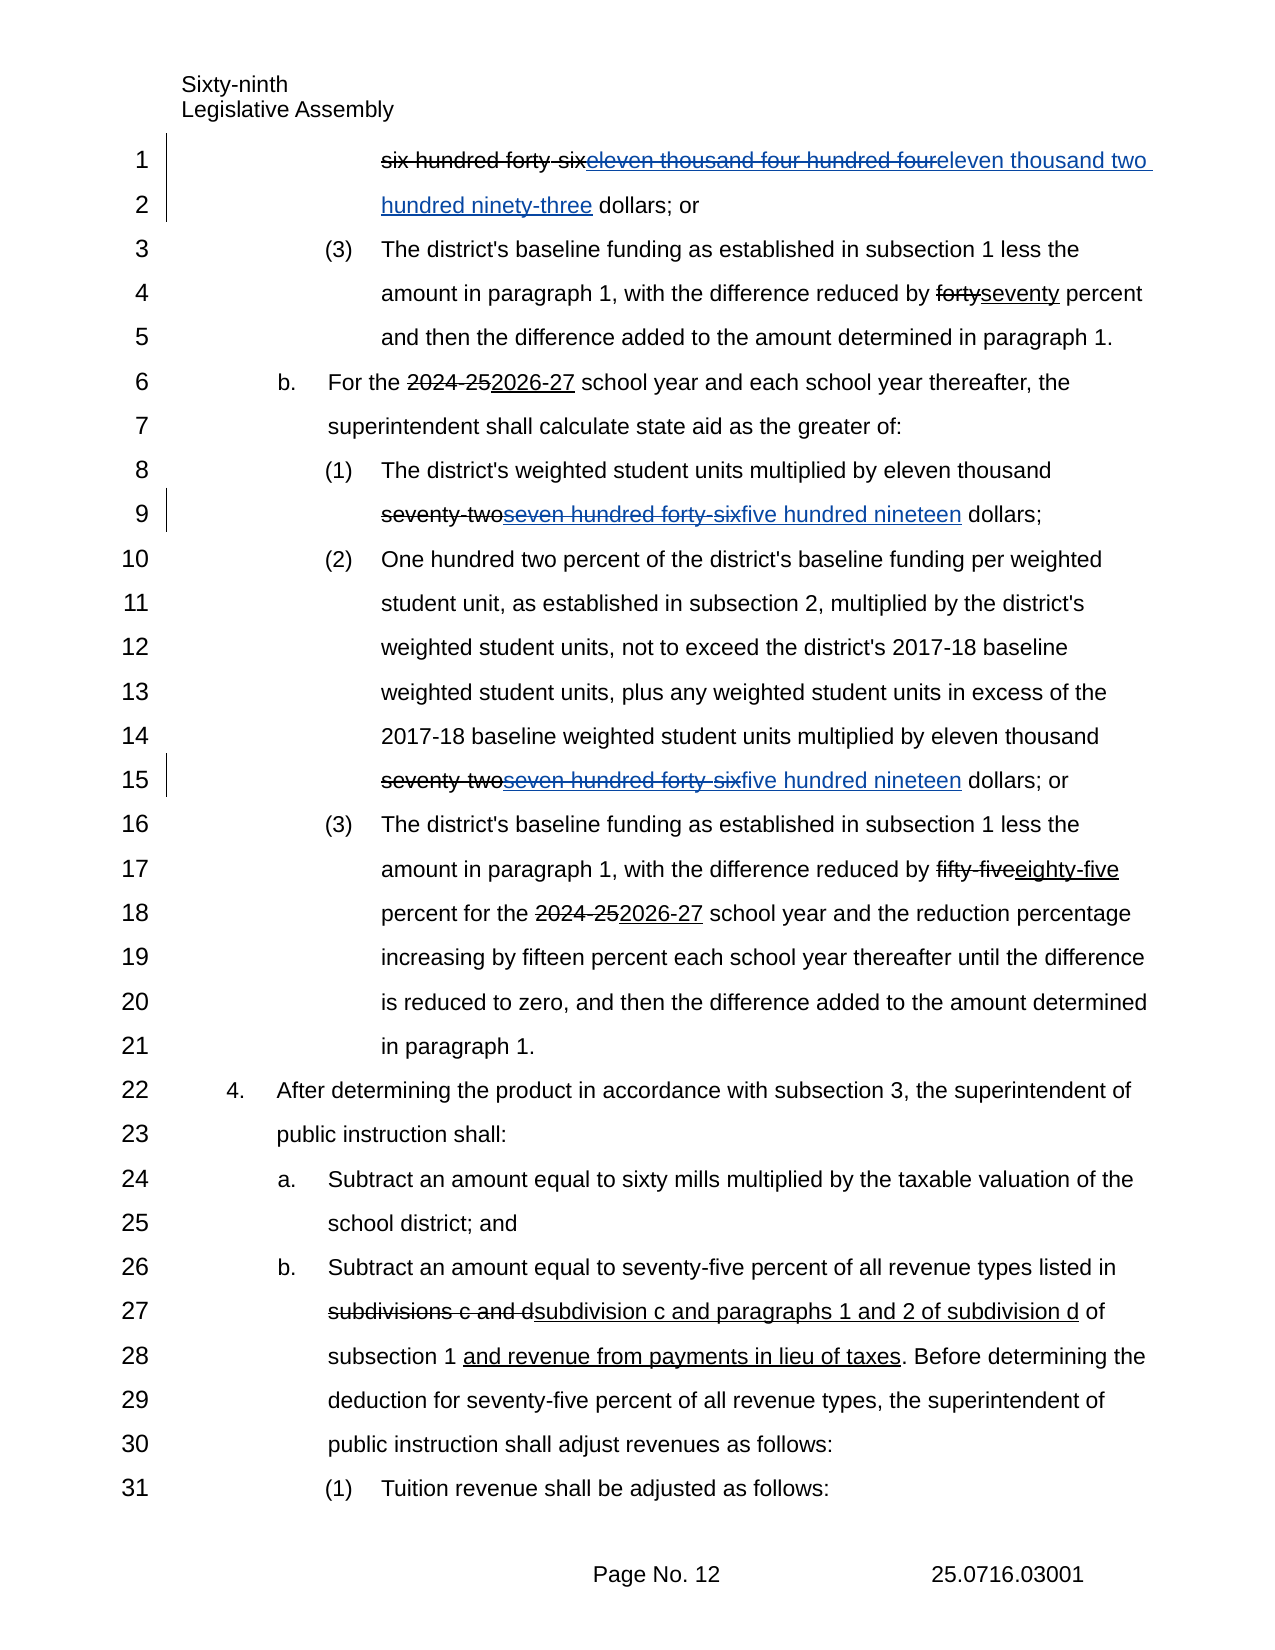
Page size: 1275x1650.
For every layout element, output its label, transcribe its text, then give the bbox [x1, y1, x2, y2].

text a. Subtract an amount equal to sixty mills multiplied by the taxable valuation of the school district; and [181, 1152, 1154, 1240]
text (1) The district's weighted student units multiplied by eleven thousand seventy‑twofive hundred nineteen dollars; [181, 443, 1154, 532]
text b. For the 2024‑252026‑27 school year and each school year thereafter, the superintendent shall calculate state aid as the greater of: [181, 355, 1154, 443]
text (3) The district's baseline funding as established in subsection 1 less the amount in paragraph 1, with the difference reduced by fifty‑fiveeighty‑five percent for the 2024‑252026‑27 school year and the reduction percentage increasing by fifteen percent each school year thereafter until the difference is reduced to zero, and then the difference added to the amount determined in paragraph 1. [181, 797, 1154, 1063]
text b. Subtract an amount equal to seventy‑five percent of all revenue types listed in subdivisions c and dsubdivision c and paragraphs 1 and 2 of subdivision d of subsection 1 and revenue from payments in lieu of taxes. Before determining the deduction for seventy‑five percent of all revenue types, the superintendent of public instruction shall adjust revenues as follows: [181, 1240, 1154, 1461]
text (3) The district's baseline funding as established in subsection 1 less the amount in paragraph 1, with the difference reduced by fortyseventy percent and then the difference added to the amount determined in paragraph 1. [181, 222, 1154, 355]
text (2) One hundred two percent of the district's baseline funding per weighted student unit, as established in subsection 2, multiplied by the district's weighted student units, not to exceed the district's 2017‑18 baseline weighted student units, plus any weighted student units in excess of the 2017‑18 baseline weighted student units multiplied by ten thousand six hundred forty‑sixeleven thousand two hundred ninety‑three dollars; or [181, 133, 1154, 222]
text (2) One hundred two percent of the district's baseline funding per weighted student unit, as established in subsection 2, multiplied by the district's weighted student units, not to exceed the district's 2017‑18 baseline weighted student units, plus any weighted student units in excess of the 2017‑18 baseline weighted student units multiplied by eleven thousand seventy‑twofive hundred nineteen dollars; or [181, 532, 1154, 797]
text (1) Tuition revenue shall be adjusted as follows: [181, 1461, 1154, 1506]
text 4. After determining the product in accordance with subsection 3, the superintendent of public instruction shall: [181, 1063, 1154, 1152]
